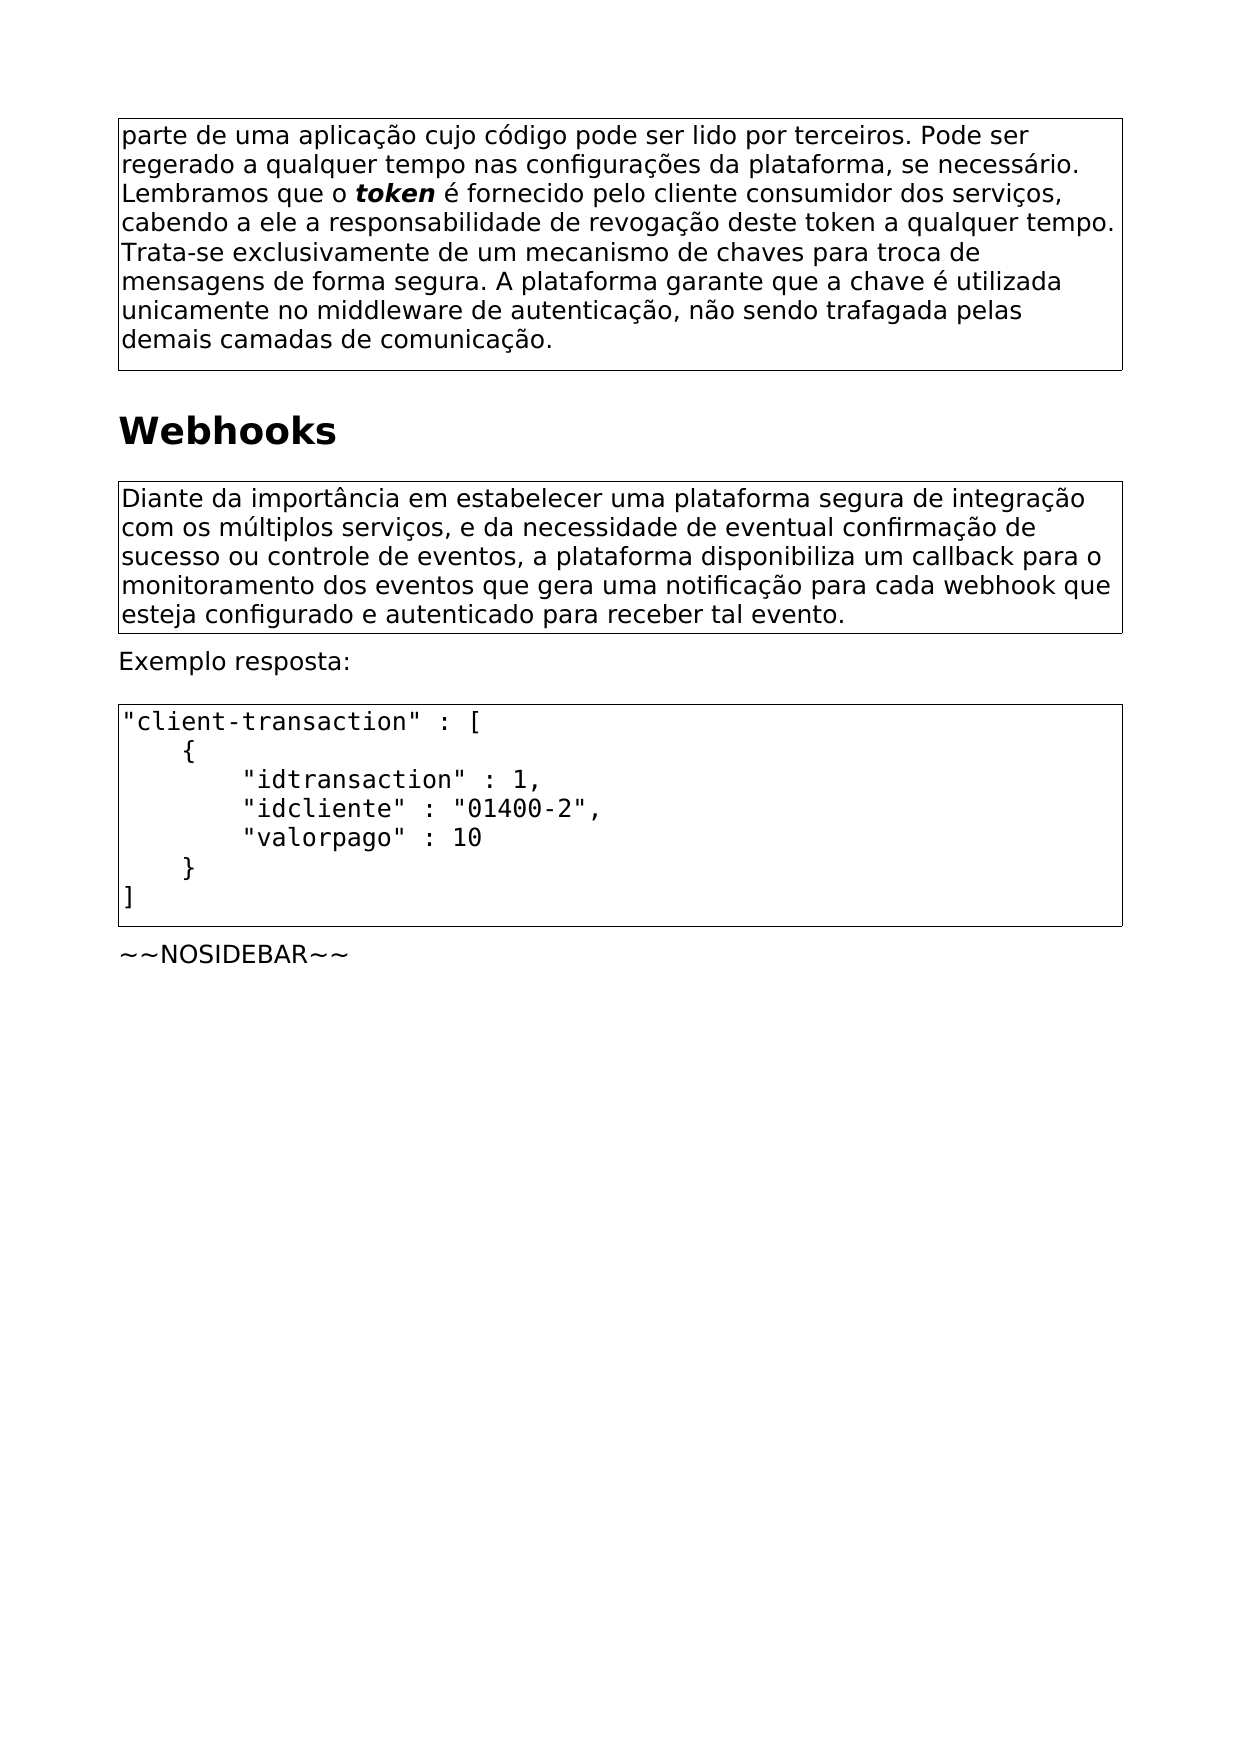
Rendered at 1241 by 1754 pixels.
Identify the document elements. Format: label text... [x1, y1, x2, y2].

table_header parte de uma aplicação cujo código pode ser lido por terceiros. Pode ser regerado a qualquer tempo nas configurações da plataforma, se necessário. Lembramos que o token é fornecido pelo cliente consumidor dos serviços, cabendo a ele a responsabilidade de revogação deste token a qualquer tempo. Trata-se exclusivamente de um mecanismo de chaves para troca de mensagens de forma segura. A plataforma garante que a chave é utilizada unicamente no middleware de autenticação, não sendo trafagada pelas demais camadas de comunicação. [119, 119, 1122, 370]
table_header "client-transaction" : [ { "idtransaction" : 1, "idcliente" : "01400-2", "valorpago" : 10 } ] [119, 705, 1122, 926]
text Exemplo resposta: [118, 647, 1122, 677]
table_header Diante da importância em estabelecer uma plataforma segura de integração com os múltiplos serviços, e da necessidade de eventual confirmação de sucesso ou controle de eventos, a plataforma disponibiliza um callback para o monitoramento dos eventos que gera uma notificação para cada webhook que esteja configurado e autenticado para receber tal evento. [119, 482, 1122, 632]
text ~~NOSIDEBAR~~ [118, 941, 1122, 970]
subtitle Webhooks [118, 410, 1122, 453]
